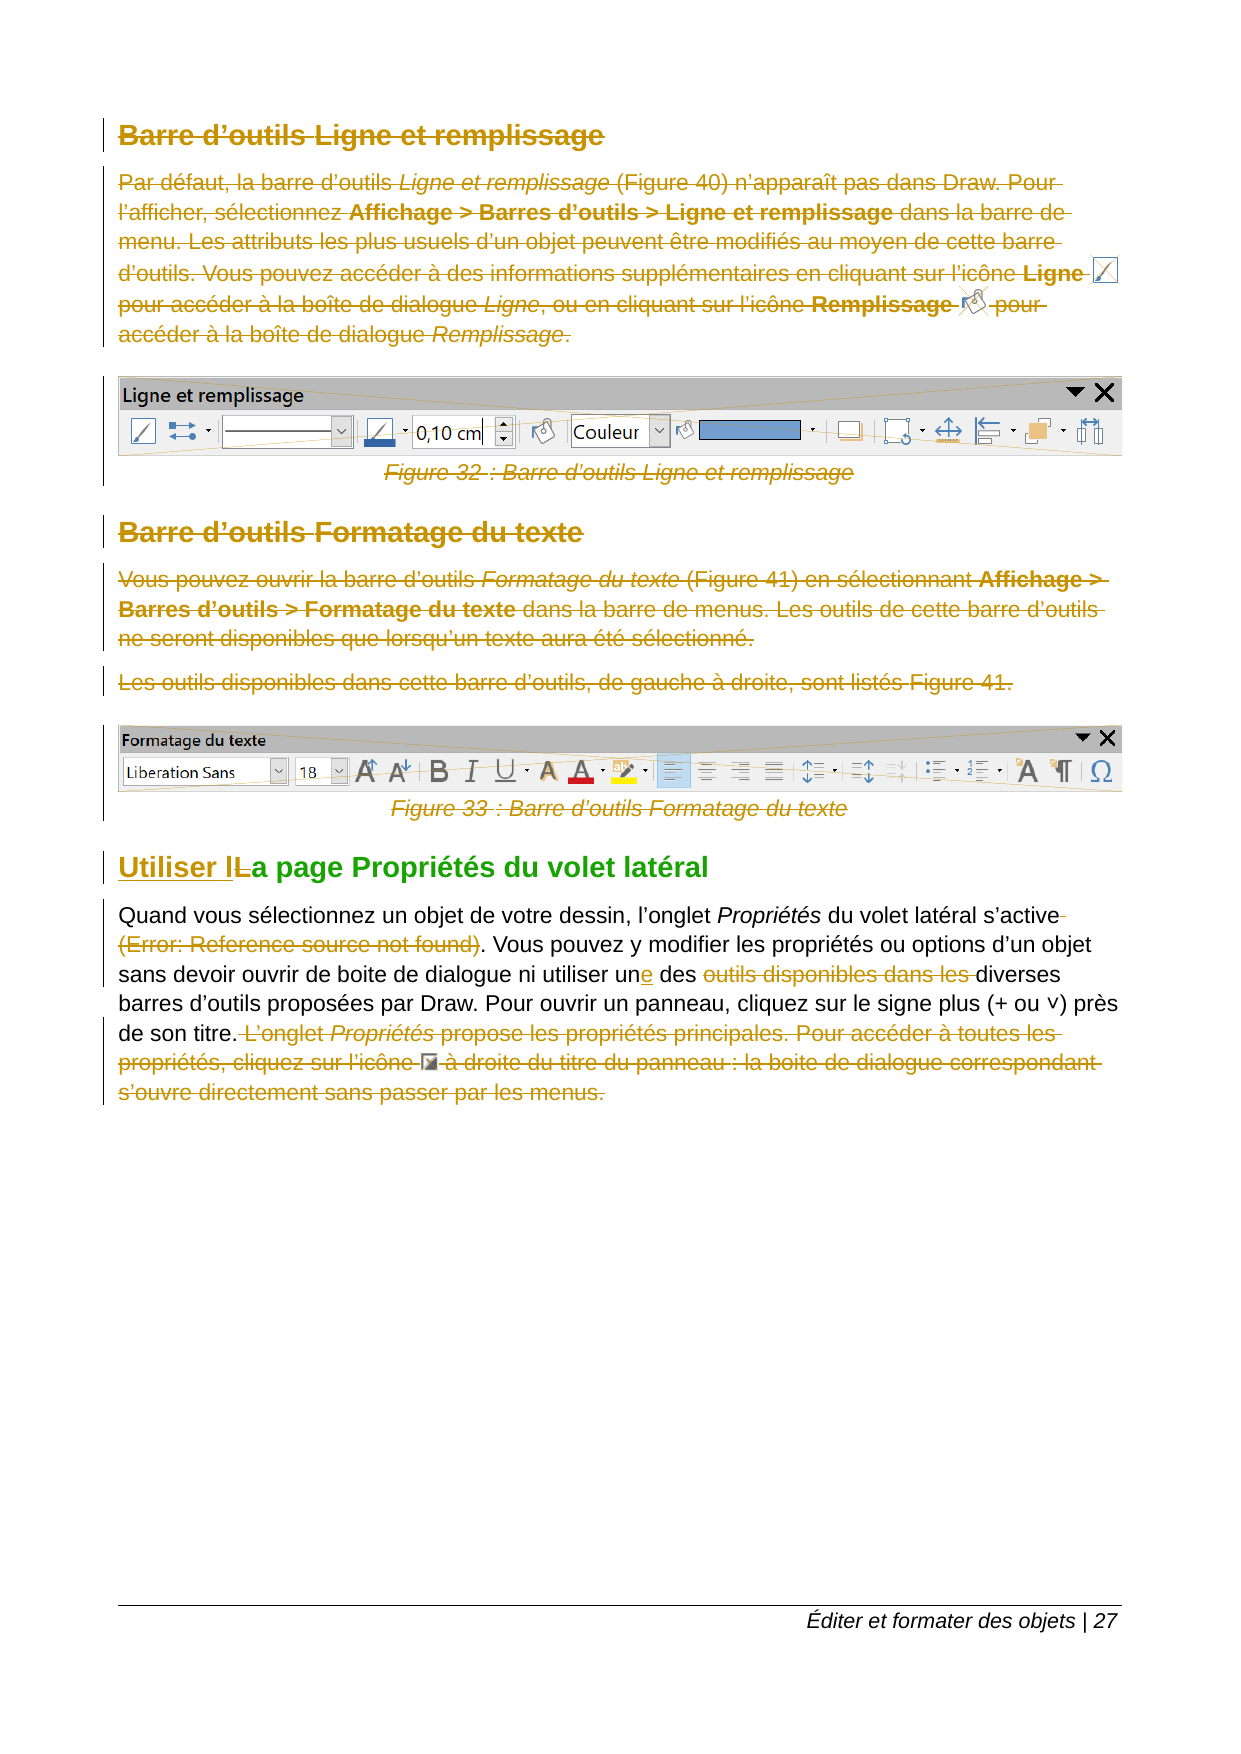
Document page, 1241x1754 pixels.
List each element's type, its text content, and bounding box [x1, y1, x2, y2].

picture [1106, 256, 1120, 283]
picture [1091, 254, 1119, 268]
picture [129, 759, 1111, 792]
picture [960, 286, 987, 300]
picture [431, 1054, 439, 1070]
picture [975, 287, 989, 315]
picture [118, 377, 608, 455]
picture [137, 725, 1103, 758]
picture [634, 725, 1123, 792]
picture [127, 376, 1113, 416]
picture [1091, 271, 1119, 285]
picture [958, 287, 972, 315]
picture [420, 1055, 428, 1070]
text Quand vous sélectionnez un objet de votre dessin, l’onglet Propriétés du volet latéral s’active. Vous pouvez y modifier les propriétés ou options d’un objet sans devoir ouvrir de boite de dialogue ni utiliser une des diverses barres d’outils proposées par Draw. Pour ouvrir un panneau, cliquez sur le signe plus (+ ou ˅) près de son titre. [118, 899, 1122, 1105]
picture [960, 302, 987, 316]
picture [421, 1052, 438, 1061]
picture [118, 726, 606, 791]
picture [1090, 256, 1104, 283]
subtitle Utiliser la page Propriétés du volet latéral [118, 118, 1122, 152]
picture [421, 1064, 437, 1072]
picture [132, 417, 1108, 456]
picture [632, 376, 1123, 456]
